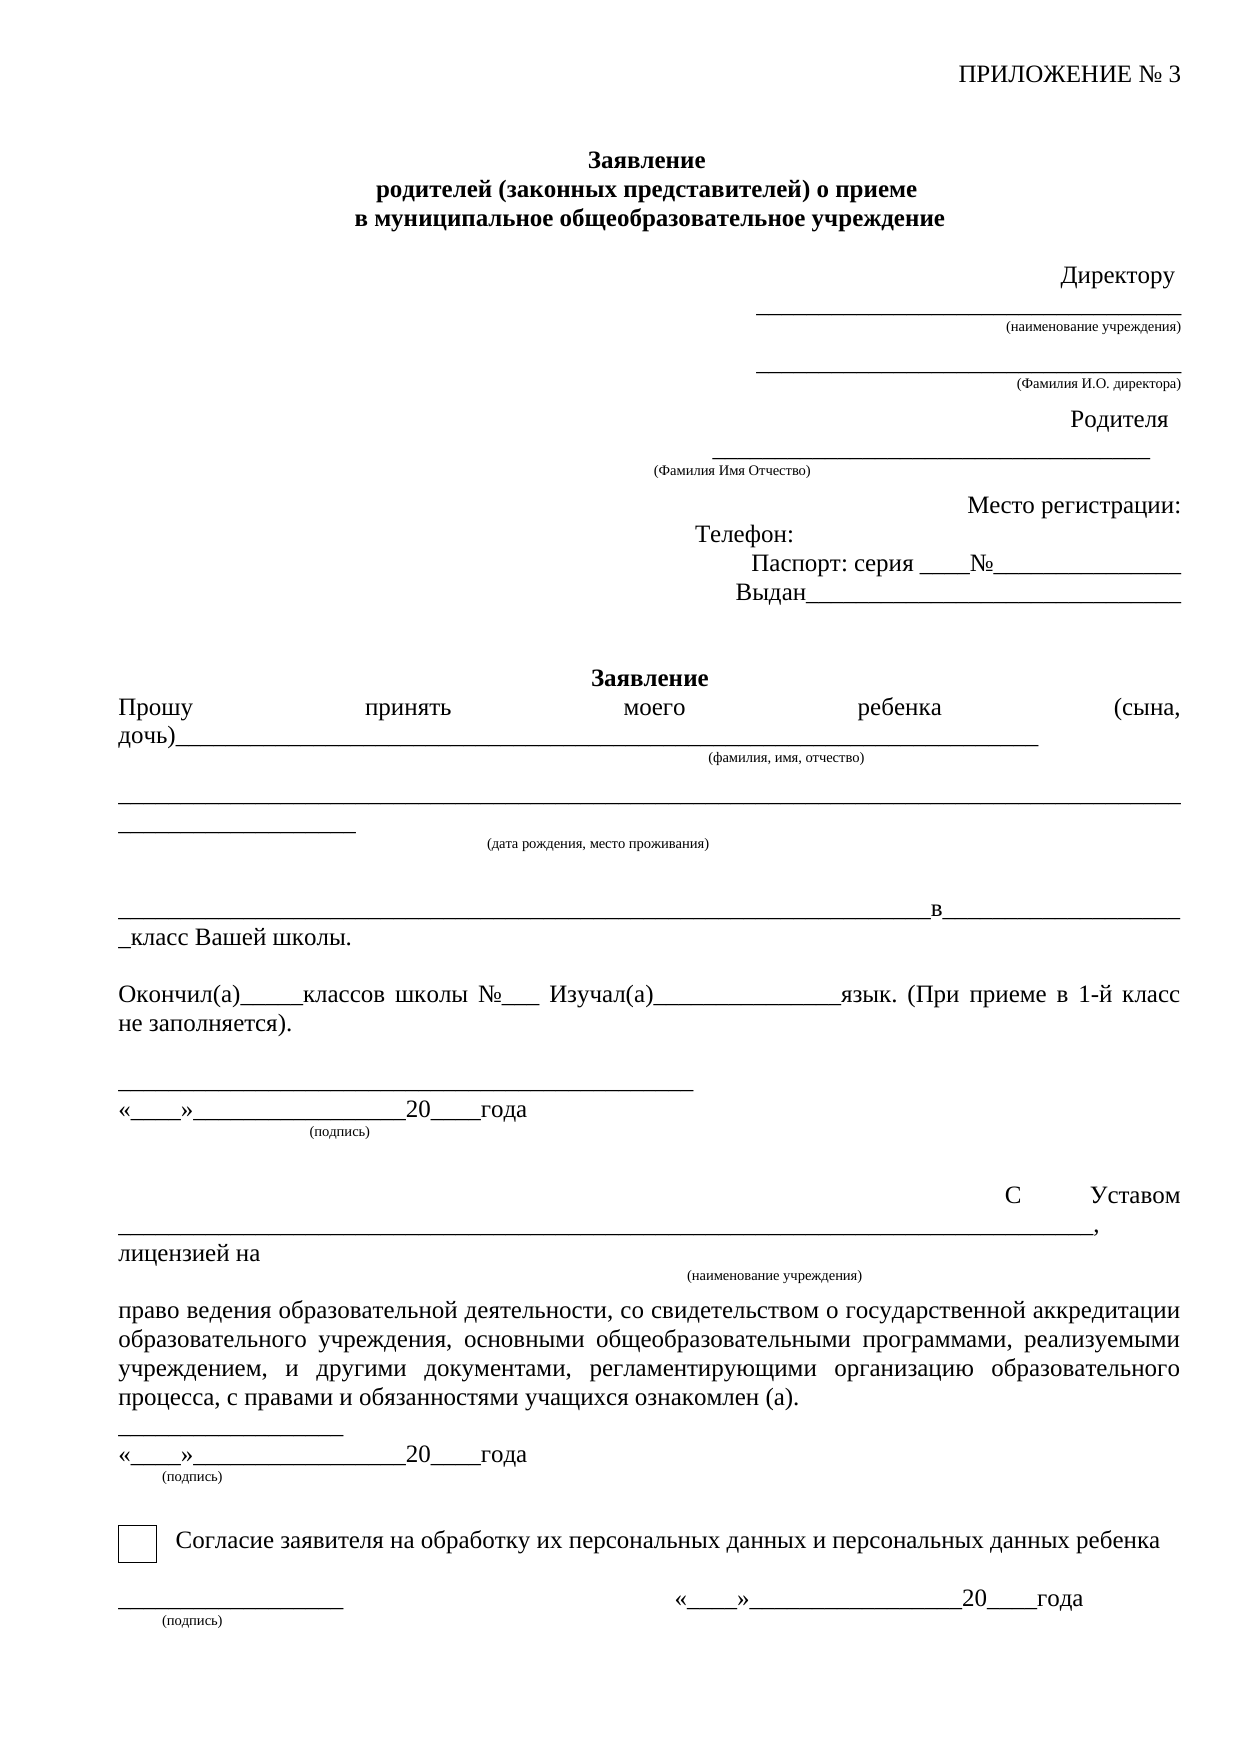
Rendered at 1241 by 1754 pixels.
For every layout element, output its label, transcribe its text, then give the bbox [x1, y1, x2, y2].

text в муниципальное общеобразовательное учреждение [118, 203, 1181, 232]
table_header [119, 1526, 156, 1562]
text (подпись) [118, 1468, 1181, 1497]
text ___________________ [118, 804, 1181, 835]
text Паспорт: серия ____№_______________ [561, 548, 1181, 577]
text (наименование учреждения) [634, 318, 1181, 347]
text (фамилия, имя, отчество) [634, 749, 1181, 778]
text (Фамилия Имя Отчество) [118, 462, 1181, 490]
text ______________________________________________ «____»_________________20____года [118, 1065, 1181, 1123]
text Прошу принять моего ребенка (сына, дочь)_____________________________________________________________________ [118, 692, 1181, 749]
text С Уставом ______________________________________________________________________________, лицензией на [118, 1180, 1181, 1267]
text __________________________________ [634, 347, 1181, 375]
text Директору [118, 260, 1181, 289]
text Заявление [118, 145, 1181, 174]
text _____________________________________________________________________________________ [118, 778, 1181, 803]
text Место регистрации: [118, 490, 1181, 519]
text ПРИЛОЖЕНИЕ № 3 [118, 59, 1181, 88]
text __________________ «____»_________________20____года [118, 1583, 1181, 1612]
text родителей (законных представителей) о приеме [118, 174, 1181, 203]
text __________________________________ [634, 289, 1181, 318]
text Телефон: [561, 519, 1181, 548]
text право ведения образовательной деятельности, со свидетельством о государственной аккредитации образовательного учреждения, основными общеобразовательными программами, реализуемыми учреждением, и другими документами, регламентирующими организацию образовательного процесса, с правами и обязанностями учащихся ознакомлен (а). [118, 1295, 1181, 1410]
text (подпись) [118, 1612, 1181, 1640]
text (Фамилия И.О. директора) [118, 375, 1181, 404]
text Выдан______________________________ [118, 577, 1181, 605]
text __________________ «____»_________________20____года [118, 1410, 1181, 1468]
text (наименование учреждения) [118, 1267, 1181, 1295]
text ___________________________________ [118, 433, 1181, 462]
text _________________________________________________________________в____________________класс Вашей школы. [118, 893, 1181, 950]
text Заявление [118, 663, 1181, 692]
text Согласие заявителя на обработку их персональных данных и персональных данных ребенка [157, 1525, 1181, 1554]
text (дата рождения, место проживания) [118, 835, 1181, 864]
text Родителя [118, 404, 1181, 433]
text Окончил(а)_____классов школы №___ Изучал(а)_______________язык. (При приеме в 1-й класс не заполняется). [118, 979, 1181, 1037]
text (подпись) [192, 1123, 1181, 1152]
